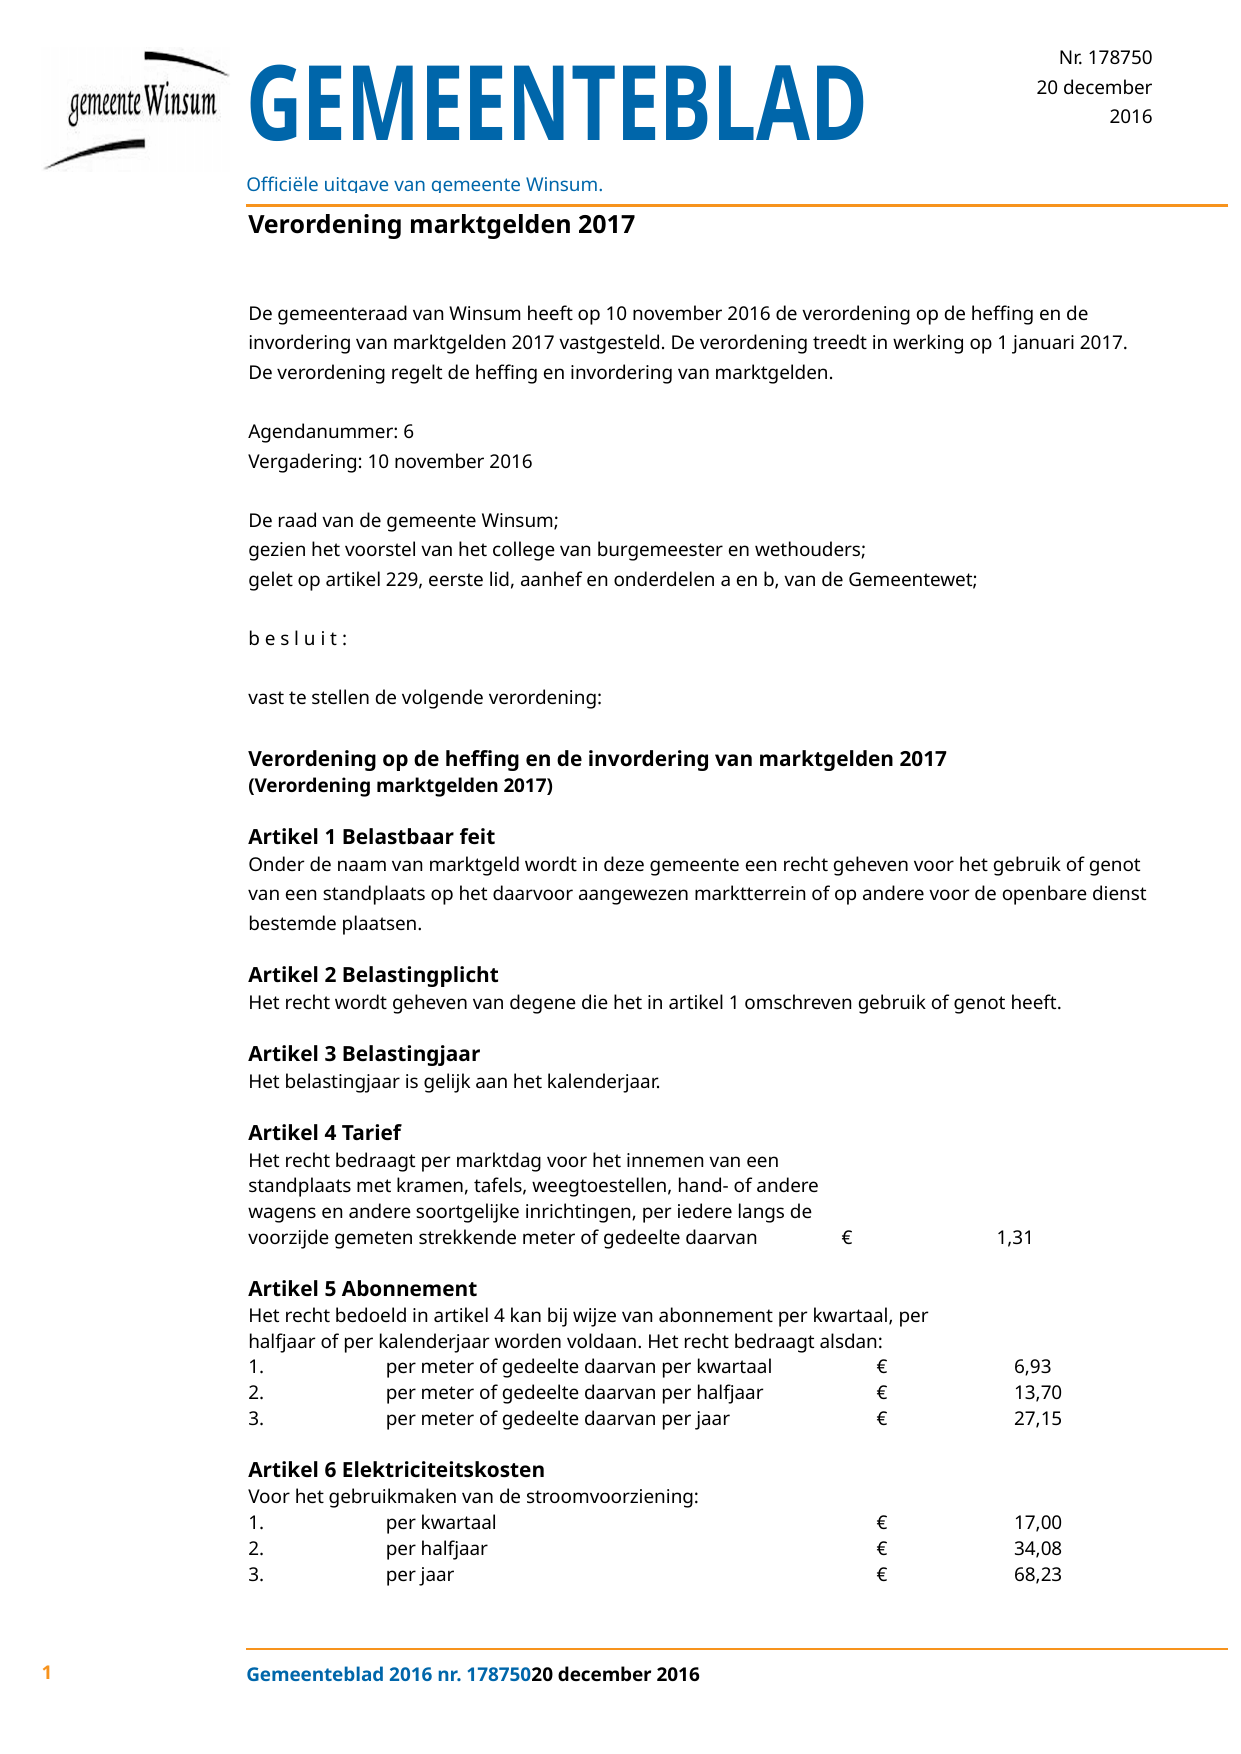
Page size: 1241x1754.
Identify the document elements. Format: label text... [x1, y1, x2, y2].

table_header [996, 1147, 1152, 1172]
picture [41, 47, 231, 172]
table_cell per kwartaal [386, 1509, 876, 1535]
text De raad van de gemeente Winsum; [248, 507, 1152, 533]
table_cell per meter of gedeelte daarvan per halfjaar [386, 1380, 876, 1405]
table_cell 17,00 [1014, 1509, 1152, 1535]
table_cell € [876, 1405, 1014, 1431]
text De gemeenteraad van Winsum heeft op 10 november 2016 de verordening op de heffing en de invordering van marktgelden 2017 vastgesteld. De verordening treedt in werking op 1 januari 2017. De verordening regelt de heffing en invordering van marktgelden. [248, 300, 1152, 385]
table_cell € [876, 1535, 1014, 1561]
table_header Het recht bedraagt per marktdag voor het innemen van een [248, 1147, 841, 1172]
table_cell € [876, 1509, 1014, 1535]
table_cell € [876, 1561, 1014, 1586]
table_cell 6,93 [1014, 1354, 1152, 1379]
table_header Het recht bedoeld in artikel 4 kan bij wijze van abonnement per kwartaal, per [248, 1302, 1152, 1328]
table_cell 1,31 [996, 1224, 1152, 1250]
table_cell standplaats met kramen, tafels, weegtoestellen, hand- of andere [248, 1173, 841, 1198]
text Artikel 2 Belastingplicht [248, 961, 1152, 989]
text Het recht wordt geheven van degene die het in artikel 1 omschreven gebruik of genot heeft. [248, 989, 1152, 1015]
table_cell 3. [248, 1405, 386, 1431]
table_cell 68,23 [1014, 1561, 1152, 1586]
text Het belastingjaar is gelijk aan het kalenderjaar. [248, 1068, 1152, 1093]
table_cell 2. [248, 1380, 386, 1405]
text b e s l u i t : [248, 625, 1152, 651]
text Verordening op de heffing en de invordering van marktgelden 2017 [248, 744, 1152, 772]
table_cell per jaar [386, 1561, 876, 1586]
table_cell [996, 1173, 1152, 1198]
text Vergadering: 10 november 2016 [248, 448, 1152, 473]
table_cell 13,70 [1014, 1380, 1152, 1405]
text Artikel 1 Belastbaar feit [248, 822, 1152, 851]
text Verordening marktgelden 2017 [248, 207, 1152, 241]
table_cell halfjaar of per kalenderjaar worden voldaan. Het recht bedraagt alsdan: [248, 1328, 1152, 1354]
table_cell € [841, 1224, 996, 1250]
text Artikel 3 Belastingjaar [248, 1039, 1152, 1068]
table_cell per meter of gedeelte daarvan per jaar [386, 1405, 876, 1431]
table_cell 3. [248, 1561, 386, 1586]
table_cell [841, 1173, 996, 1198]
text gelet op artikel 229, eerste lid, aanhef en onderdelen a en b, van de Gemeentewet; [248, 566, 1152, 592]
table_cell wagens en andere soortgelijke inrichtingen, per iedere langs de [248, 1198, 841, 1224]
text Agendanummer: 6 [248, 418, 1152, 444]
table_cell € [876, 1354, 1014, 1379]
text Onder de naam van marktgeld wordt in deze gemeente een recht geheven voor het gebruik of genot van een standplaats op het daarvoor aangewezen marktterrein of op andere voor de openbare dienst bestemde plaatsen. [248, 851, 1152, 936]
text (Verordening marktgelden 2017) [248, 772, 1152, 798]
table_cell 2. [248, 1535, 386, 1561]
table_cell 1. [248, 1354, 386, 1379]
table_cell [996, 1198, 1152, 1224]
table_header Voor het gebruikmaken van de stroomvoorziening: [248, 1484, 1152, 1509]
text vast te stellen de volgende verordening: [248, 684, 1152, 710]
table_cell per halfjaar [386, 1535, 876, 1561]
text gezien het voorstel van het college van burgemeester en wethouders; [248, 537, 1152, 562]
text Artikel 6 Elektriciteitskosten [248, 1455, 1152, 1483]
table_cell [841, 1198, 996, 1224]
table_cell 34,08 [1014, 1535, 1152, 1561]
table_cell voorzijde gemeten strekkende meter of gedeelte daarvan [248, 1224, 841, 1250]
table_cell 1. [248, 1509, 386, 1535]
table_cell per meter of gedeelte daarvan per kwartaal [386, 1354, 876, 1379]
text Artikel 5 Abonnement [248, 1274, 1152, 1302]
table_header [841, 1147, 996, 1172]
table_cell 27,15 [1014, 1405, 1152, 1431]
text Artikel 4 Tarief [248, 1118, 1152, 1147]
table_cell € [876, 1380, 1014, 1405]
